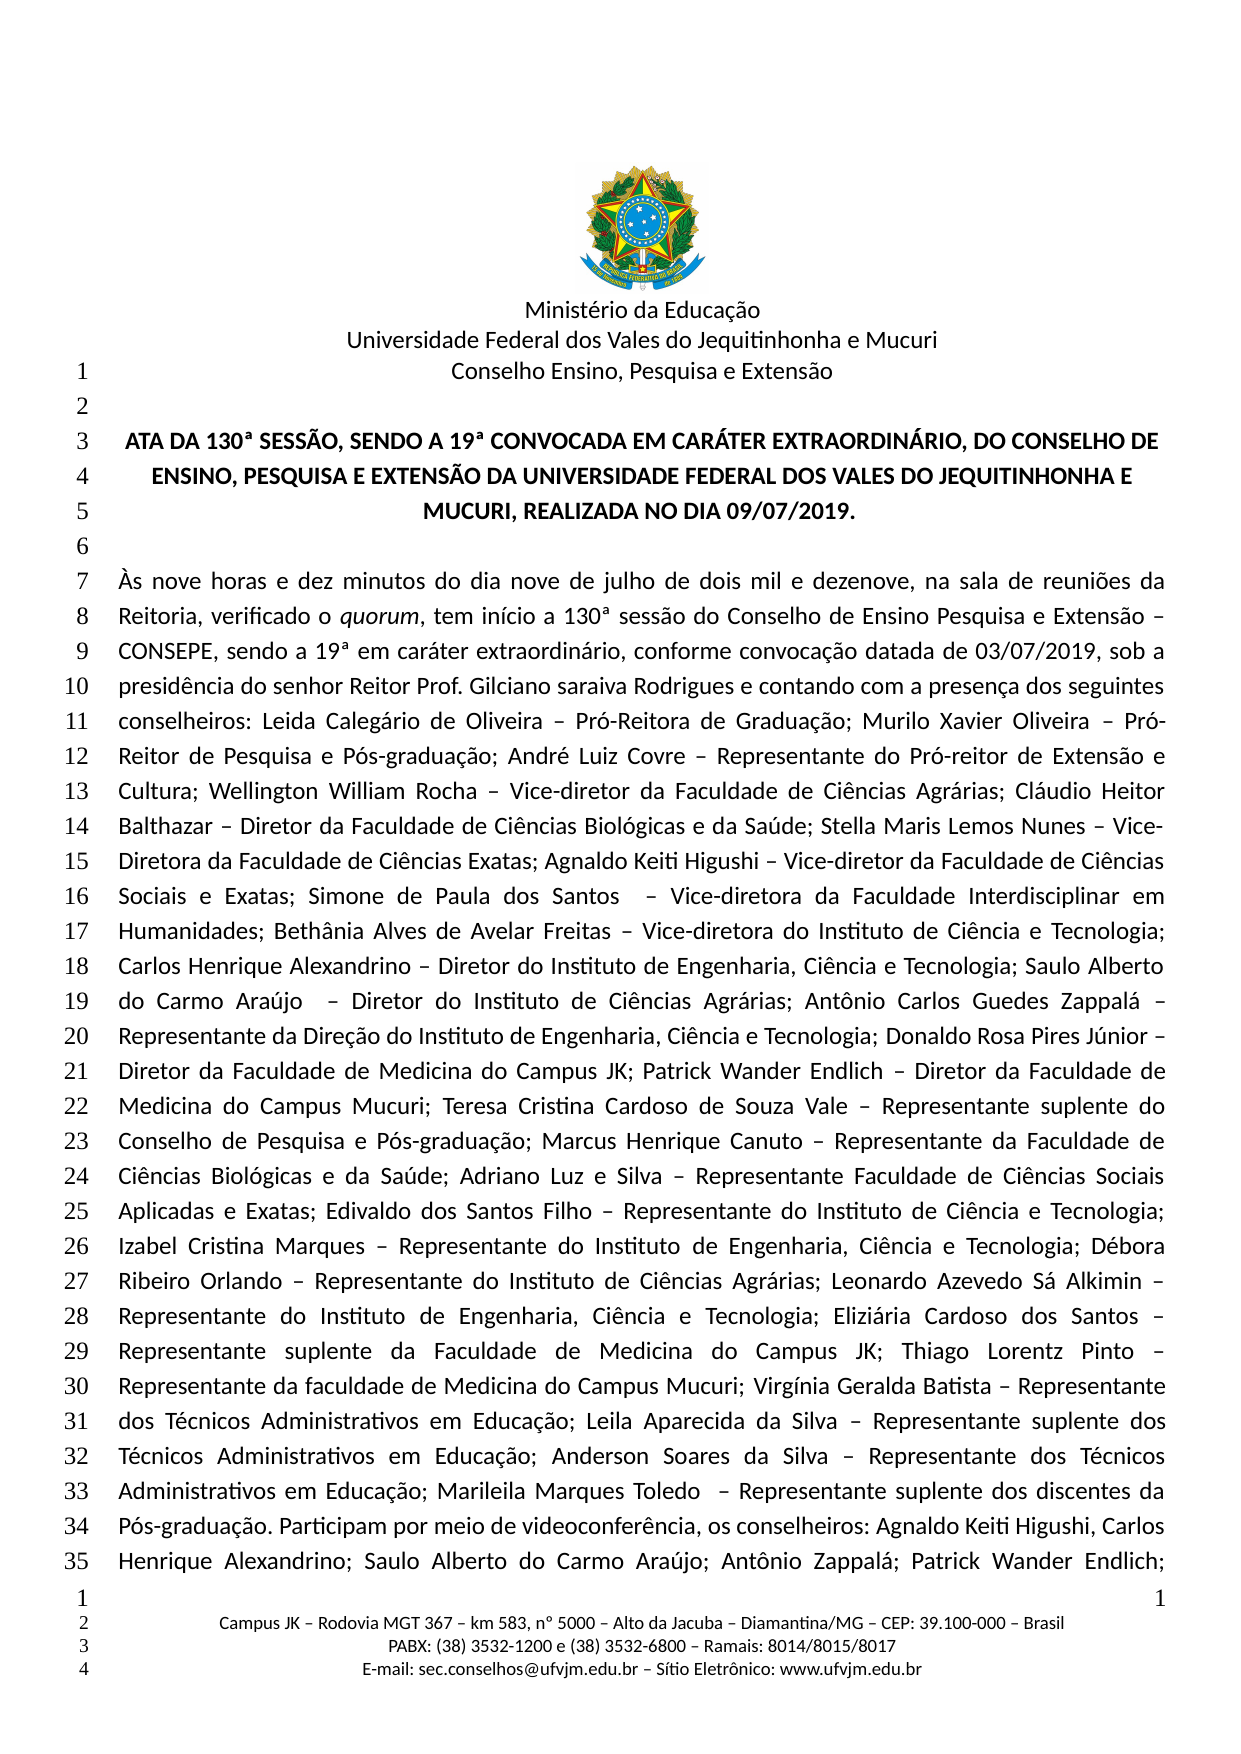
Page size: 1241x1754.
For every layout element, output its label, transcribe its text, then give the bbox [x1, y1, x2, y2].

text Às nove horas e dez minutos do dia nove de julho de dois mil e dezenove, na sala de reuniões da Reitoria, verificado o quorum, tem início a 130ª sessão do Conselho de Ensino Pesquisa e Extensão – CONSEPE, sendo a 19ª em caráter extraordinário, conforme convocação datada de 03/07/2019, sob a presidência do senhor Reitor Prof. Gilciano saraiva Rodrigues e contando com a presença dos seguintes conselheiros: Leida Calegário de Oliveira – Pró-Reitora de Graduação; Murilo Xavier Oliveira – Pró-Reitor de Pesquisa e Pós-graduação; André Luiz Covre – Representante do Pró-reitor de Extensão e Cultura; Wellington William Rocha – Vice-diretor da Faculdade de Ciências Agrárias; Cláudio Heitor Balthazar – Diretor da Faculdade de Ciências Biológicas e da Saúde; Stella Maris Lemos Nunes – Vice-Diretora da Faculdade de Ciências Exatas; Agnaldo Keiti Higushi – Vice-diretor da Faculdade de Ciências Sociais e Exatas; Simone de Paula dos Santos – Vice-diretora da Faculdade Interdisciplinar em Humanidades; Bethânia Alves de Avelar Freitas – Vice-diretora do Instituto de Ciência e Tecnologia; Carlos Henrique Alexandrino – Diretor do Instituto de Engenharia, Ciência e Tecnologia; Saulo Alberto do Carmo Araújo – Diretor do Instituto de Ciências Agrárias; Antônio Carlos Guedes Zappalá – Representante da Direção do Instituto de Engenharia, Ciência e Tecnologia; Donaldo Rosa Pires Júnior – Diretor da Faculdade de Medicina do Campus JK; Patrick Wander Endlich – Diretor da Faculdade de Medicina do Campus Mucuri; Teresa Cristina Cardoso de Souza Vale – Representante suplente do Conselho de Pesquisa e Pós-graduação; Marcus Henrique Canuto – Representante da Faculdade de Ciências Biológicas e da Saúde; Adriano Luz e Silva – Representante Faculdade de Ciências Sociais Aplicadas e Exatas; Edivaldo dos Santos Filho – Representante do Instituto de Ciência e Tecnologia; Izabel Cristina Marques – Representante do Instituto de Engenharia, Ciência e Tecnologia; Débora Ribeiro Orlando – Representante do Instituto de Ciências Agrárias; Leonardo Azevedo Sá Alkimin – Representante do Instituto de Engenharia, Ciência e Tecnologia; Eliziária Cardoso dos Santos – Representante suplente da Faculdade de Medicina do Campus JK; Thiago Lorentz Pinto – Representante da faculdade de Medicina do Campus Mucuri; Virgínia Geralda Batista – Representante dos Técnicos Administrativos em Educação; Leila Aparecida da Silva – Representante suplente dos Técnicos Administrativos em Educação; Anderson Soares da Silva – Representante dos Técnicos Administrativos em Educação; Marileila Marques Toledo – Representante suplente dos discentes da Pós-graduação. Participam por meio de videoconferência, os conselheiros: Agnaldo Keiti Higushi, Carlos Henrique Alexandrino; Saulo Alberto do Carmo Araújo; Antônio Zappalá; Patrick Wander Endlich; [118, 565, 1166, 1576]
text ATA DA 130ª SESSÃO, SENDO A 19ª CONVOCADA EM CARÁTER EXTRAORDINÁRIO, DO CONSELHO DE ENSINO, PESQUISA E EXTENSÃO DA UNIVERSIDADE FEDERAL DOS VALES DO JEQUITINHONHA E MUCURI, REALIZADA NO DIA 09/07/2019. [118, 425, 1166, 526]
text Ministério da Educação [118, 294, 1166, 325]
text Universidade Federal dos Vales do Jequitinhonha e Mucuri [118, 325, 1166, 355]
picture [575, 162, 709, 294]
text Conselho Ensino, Pesquisa e Extensão [118, 355, 1166, 386]
